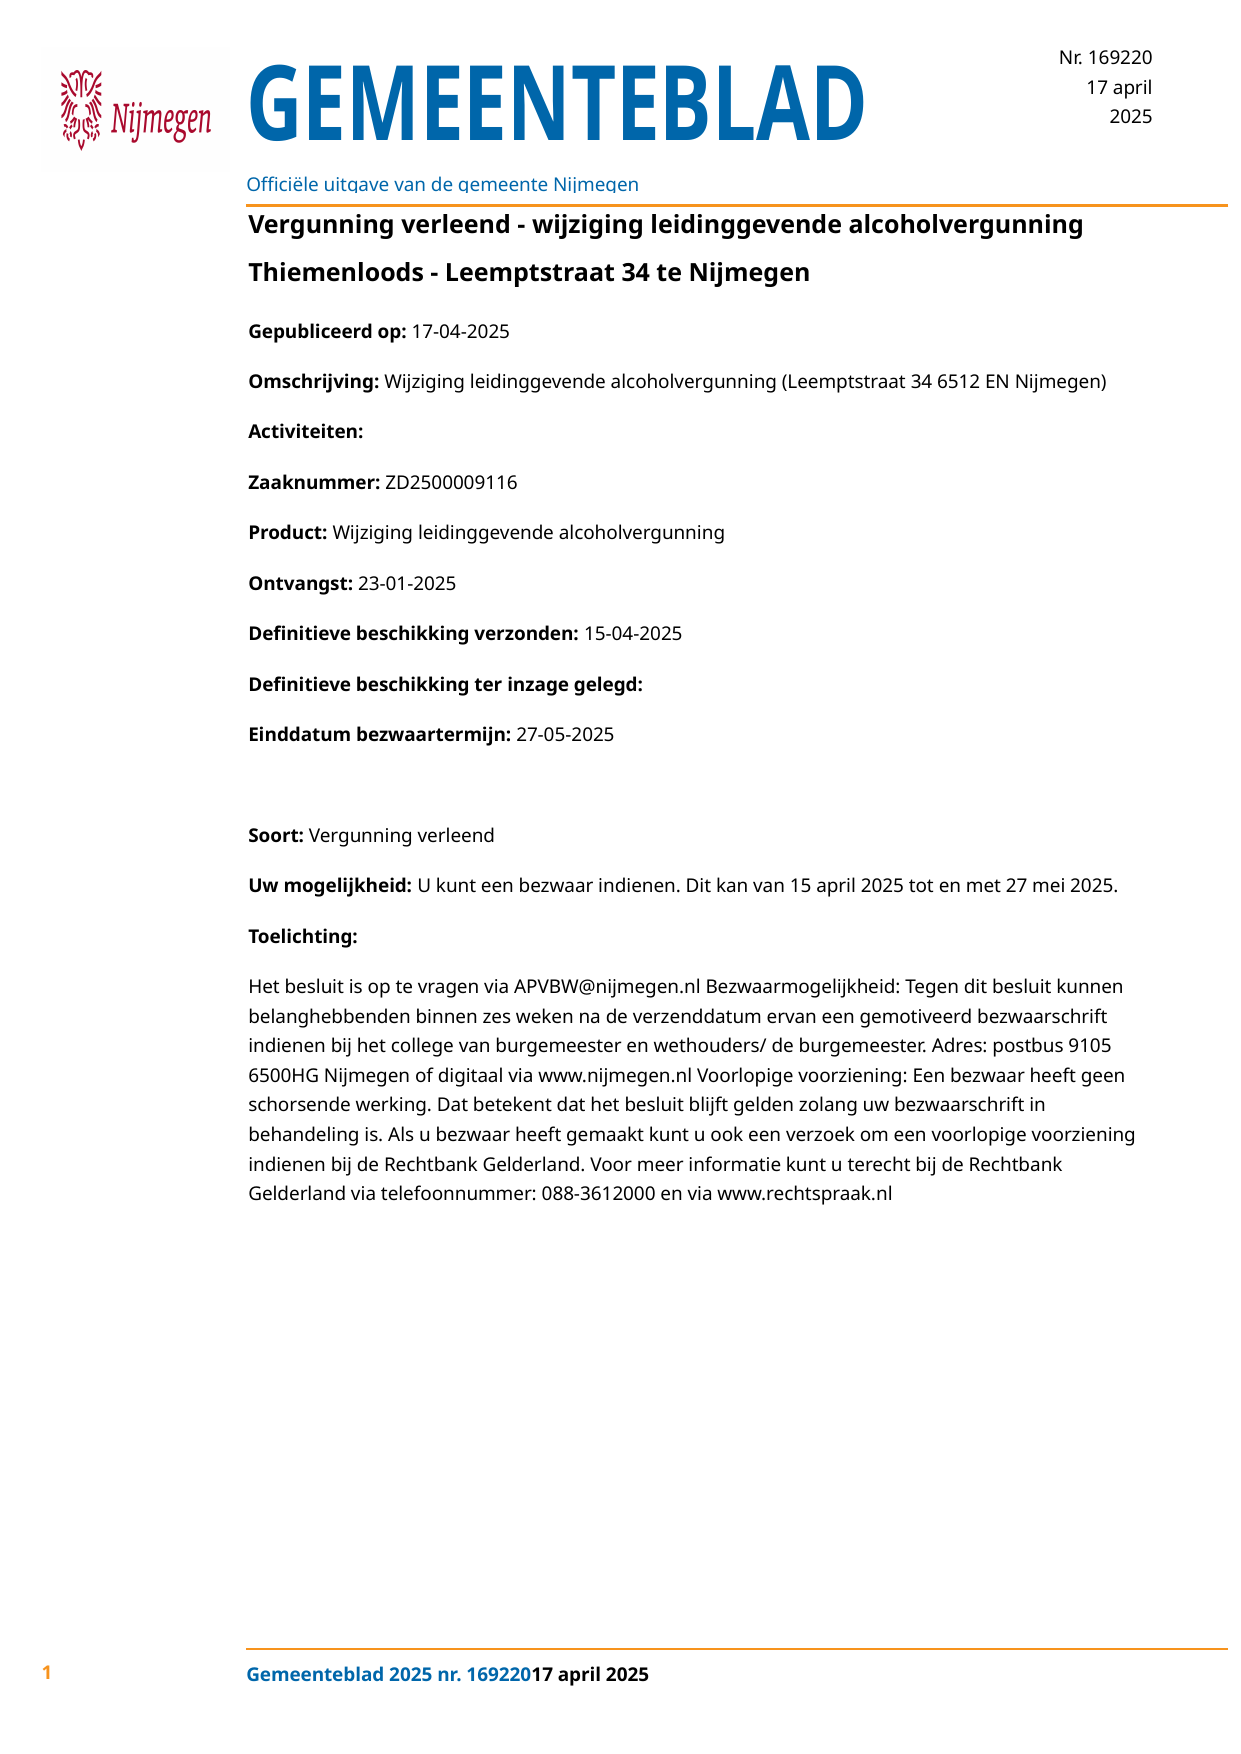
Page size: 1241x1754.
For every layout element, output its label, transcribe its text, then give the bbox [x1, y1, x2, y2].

text Soort: Vergunning verleend [248, 822, 1152, 848]
text Toelichting: [248, 923, 1152, 949]
text Gepubliceerd op: 17-04-2025 [248, 318, 1152, 344]
text Vergunning verleend - wijziging leidinggevende alcoholvergunning Thiemenloods - Leemptstraat 34 te Nijmegen [248, 207, 1152, 288]
picture [41, 47, 231, 172]
text Het besluit is op te vragen via APVBW@nijmegen.nl Bezwaarmogelijkheid: Tegen dit besluit kunnen belanghebbenden binnen zes weken na de verzenddatum ervan een gemotiveerd bezwaarschrift indienen bij het college van burgemeester en wethouders/ de burgemeester. Adres: postbus 9105 6500HG Nijmegen of digitaal via www.nijmegen.nl Voorlopige voorziening: Een bezwaar heeft geen schorsende werking. Dat betekent dat het besluit blijft gelden zolang uw bezwaarschrift in behandeling is. Als u bezwaar heeft gemaakt kunt u ook een verzoek om een voorlopige voorziening indienen bij de Rechtbank Gelderland. Voor meer informatie kunt u terecht bij de Rechtbank Gelderland via telefoonnummer: 088-3612000 en via www.rechtspraak.nl [248, 973, 1152, 1206]
text Definitieve beschikking ter inzage gelegd: [248, 671, 1152, 697]
text Activiteiten: [248, 419, 1152, 444]
text Zaaknummer: ZD2500009116 [248, 469, 1152, 495]
text Product: Wijziging leidinggevende alcoholvergunning [248, 519, 1152, 545]
text Omschrijving: Wijziging leidinggevende alcoholvergunning (Leemptstraat 34 6512 EN Nijmegen) [248, 368, 1152, 394]
text Ontvangst: 23-01-2025 [248, 570, 1152, 596]
text Uw mogelijkheid: U kunt een bezwaar indienen. Dit kan van 15 april 2025 tot en met 27 mei 2025. [248, 872, 1152, 898]
text Einddatum bezwaartermijn: 27-05-2025 [248, 721, 1152, 747]
text Definitieve beschikking verzonden: 15-04-2025 [248, 620, 1152, 646]
